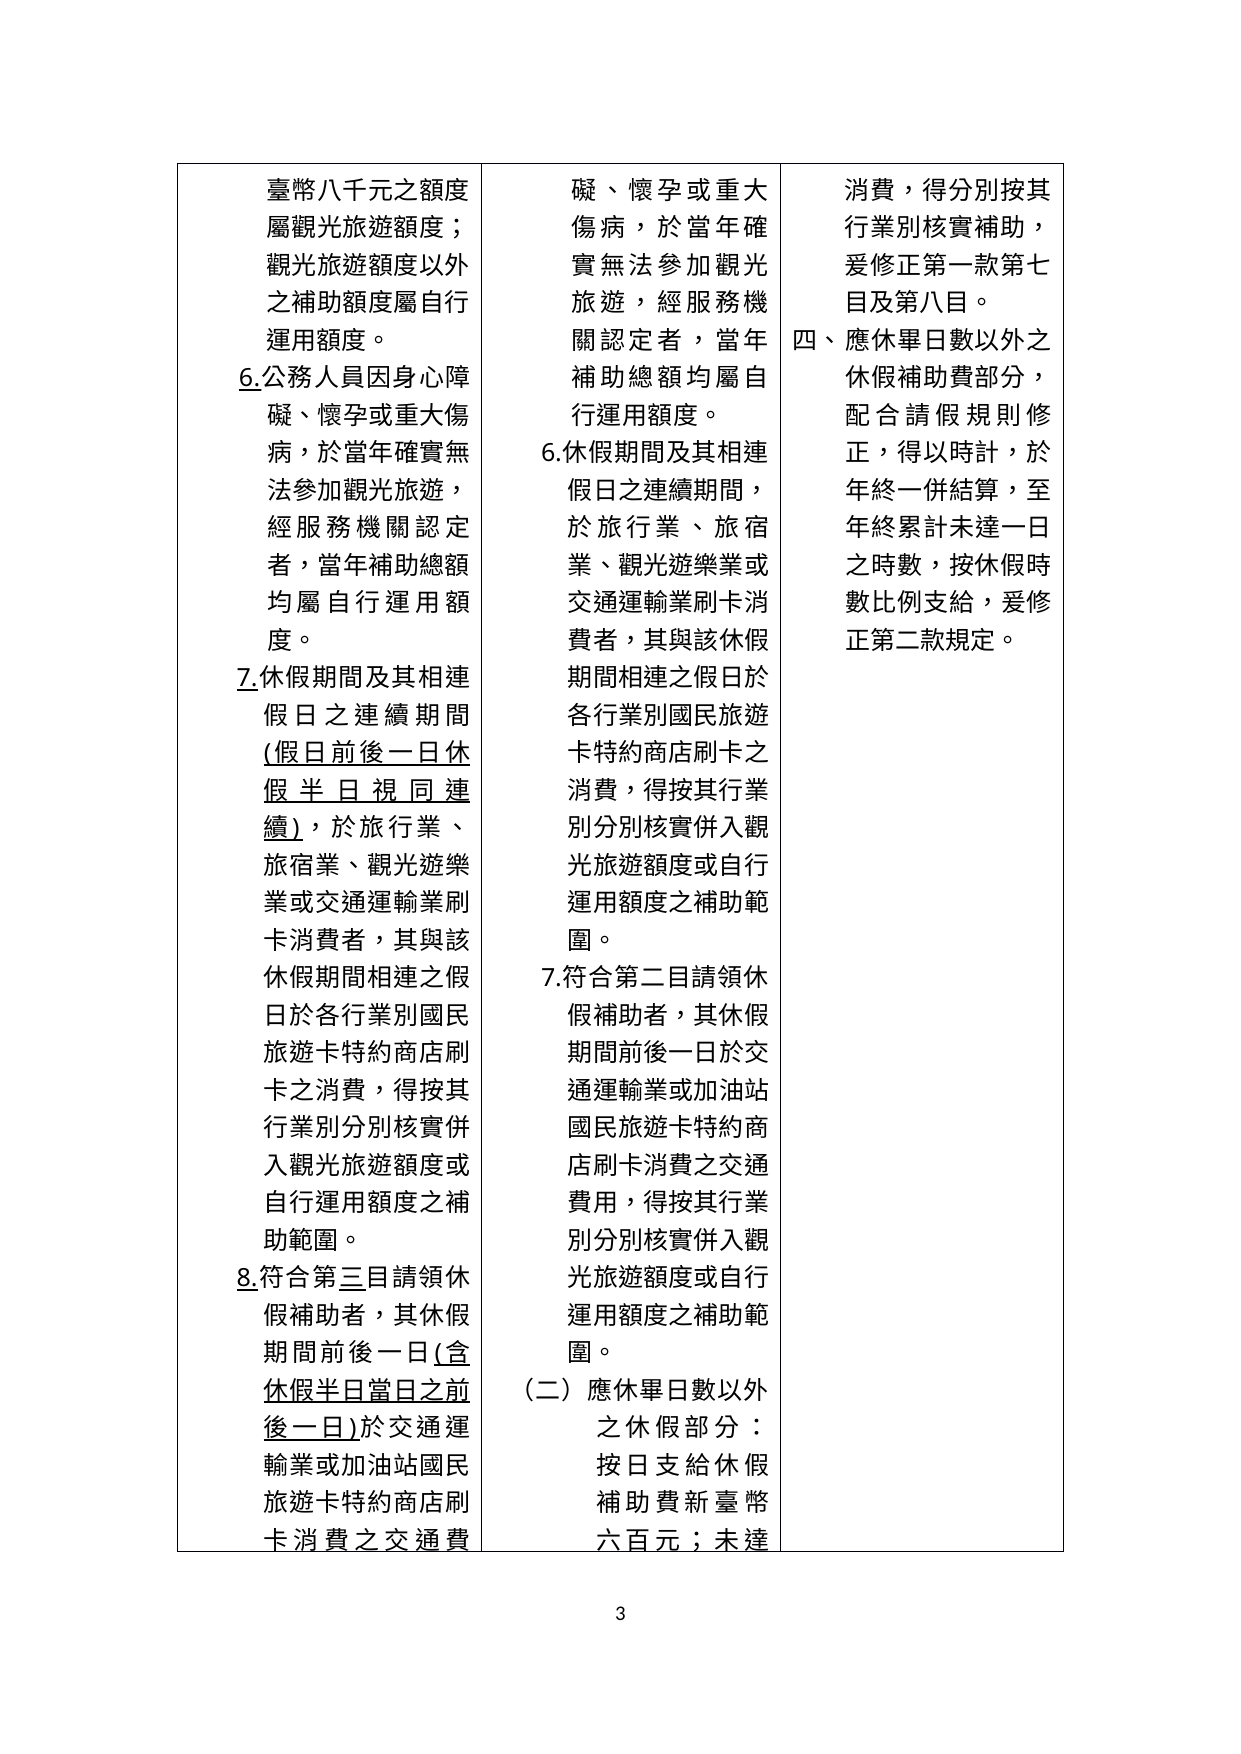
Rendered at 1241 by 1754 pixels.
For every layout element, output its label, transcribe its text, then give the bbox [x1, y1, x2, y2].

table_cell 消費，得分別按其行業別核實補助，爰修正第一款第七目及第八目。 應休畢日數以外之休假補助費部分，配合請假規則修正，得以時計，於年終一併結算，至年終累計未達一日之時數，按休假時數比例支給，爰修正第二款規定。 [781, 164, 1063, 1551]
table_cell 礙、懷孕或重大傷病，於當年確實無法參加觀光旅遊，經服務機關認定者，當年補助總額均屬自行運用額度。 6.休假期間及其相連假日之連續期間，於旅行業、旅宿業、觀光遊樂業或交通運輸業刷卡消費者，其與該休假期間相連之假日於各行業別國民旅遊卡特約商店刷卡之消費，得按其行業別分別核實併入觀光旅遊額度或自行運用額度之補助範圍。 7.符合第二目請領休假補助者，其休假期間前後一日於交通運輸業或加油站國民旅遊卡特約商店刷卡消費之交通費用，得按其行業別分別核實併入觀光旅遊額度或自行運用額度之補助範圍。 （二）應休畢日數以外之休假部分：按日支給休假補助費新臺幣六百元；未達 [482, 164, 780, 1551]
table_cell 臺幣八千元之額度屬觀光旅遊額度；觀光旅遊額度以外之補助額度屬自行運用額度。 6.公務人員因身心障礙、懷孕或重大傷病，於當年確實無法參加觀光旅遊，經服務機關認定者，當年補助總額均屬自行運用額度。 7.休假期間及其相連假日之連續期間(假日前後一日休假半日視同連續)，於旅行業、旅宿業、觀光遊樂業或交通運輸業刷卡消費者，其與該休假期間相連之假日於各行業別國民旅遊卡特約商店刷卡之消費，得按其行業別分別核實併入觀光旅遊額度或自行運用額度之補助範圍。 8.符合第三目請領休假補助者，其休假期間前後一日(含休假半日當日之前後一日)於交通運輸業或加油站國民旅遊卡特約商店刷卡消費之交通費 [178, 164, 481, 1551]
